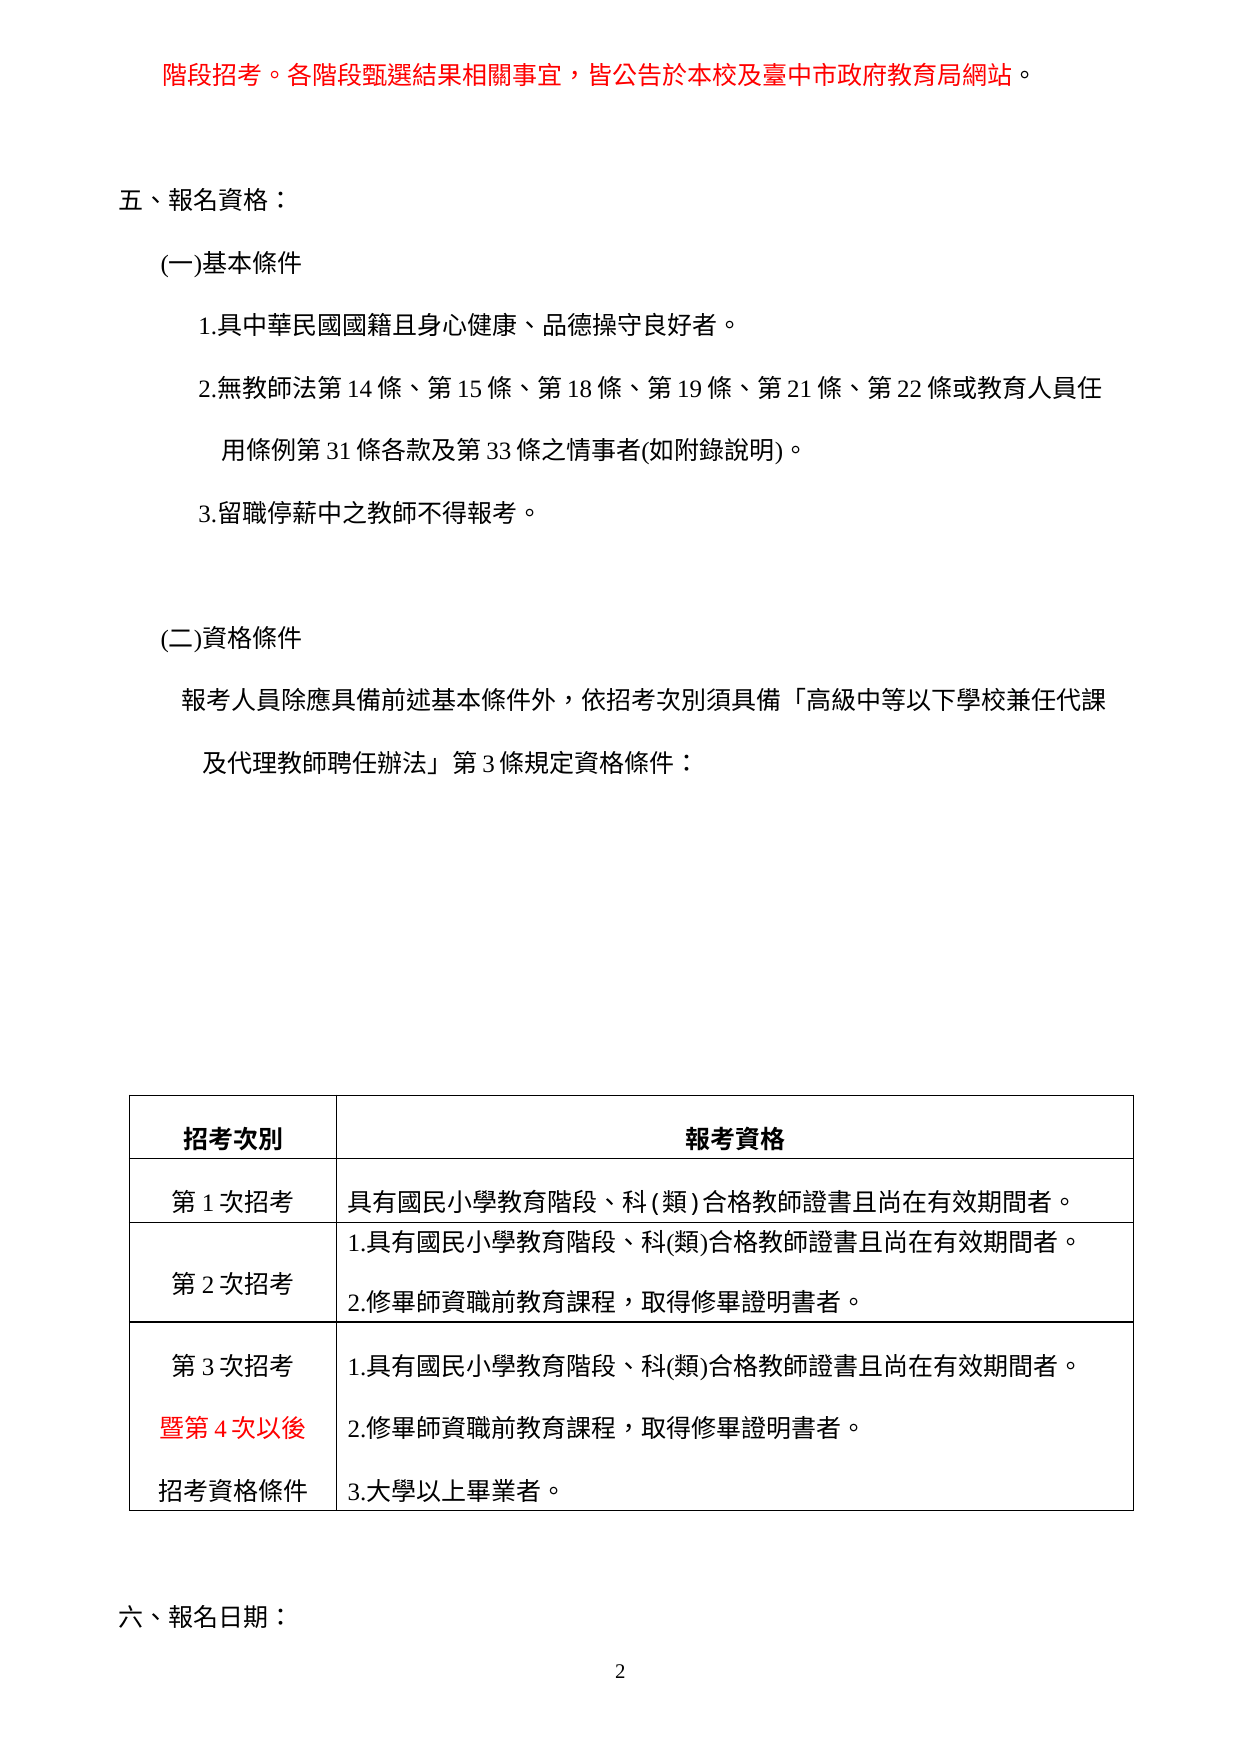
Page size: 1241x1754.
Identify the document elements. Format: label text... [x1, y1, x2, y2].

table_cell 1.具有國民小學教育階段、科(類)合格教師證書且尚在有效期間者。 2.修畢師資職前教育課程，取得修畢證明書者。 [337, 1223, 1133, 1321]
text 2.無教師法第14條、第15條、第18條、第19條、第21條、第22條或教育人員任用條例第31條各款及第33條之情事者(如附錄說明)。 [192, 344, 1122, 469]
table_cell 第1次招考 [130, 1159, 336, 1222]
text 五、報名資格： [118, 157, 1122, 219]
table_header 招考次別 [130, 1096, 336, 1158]
text 1.具中華民國國籍且身心健康、品德操守良好者。 [192, 282, 1122, 344]
text 六、報名日期： [118, 1573, 1122, 1636]
text 3.留職停薪中之教師不得報考。 [192, 469, 1122, 532]
text (二)資格條件 [160, 594, 1122, 657]
table_cell 具有國民小學教育階段、科(類)合格教師證書且尚在有效期間者。 [337, 1159, 1133, 1222]
table_header 報考資格 [337, 1096, 1133, 1158]
table_cell 第2次招考 [130, 1223, 336, 1321]
table_cell 第3次招考 暨第4次以後 招考資格條件 [130, 1323, 336, 1510]
table_cell 1.具有國民小學教育階段、科(類)合格教師證書且尚在有效期間者。 2.修畢師資職前教育課程，取得修畢證明書者。 3.大學以上畢業者。 [337, 1323, 1133, 1510]
text 階段招考。各階段甄選結果相關事宜，皆公告於本校及臺中市政府教育局網站。 [162, 32, 1122, 94]
text (一)基本條件 [160, 219, 1122, 282]
text 報考人員除應具備前述基本條件外，依招考次別須具備「高級中等以下學校兼任代課及代理教師聘任辦法」第3條規定資格條件： [162, 657, 1122, 782]
